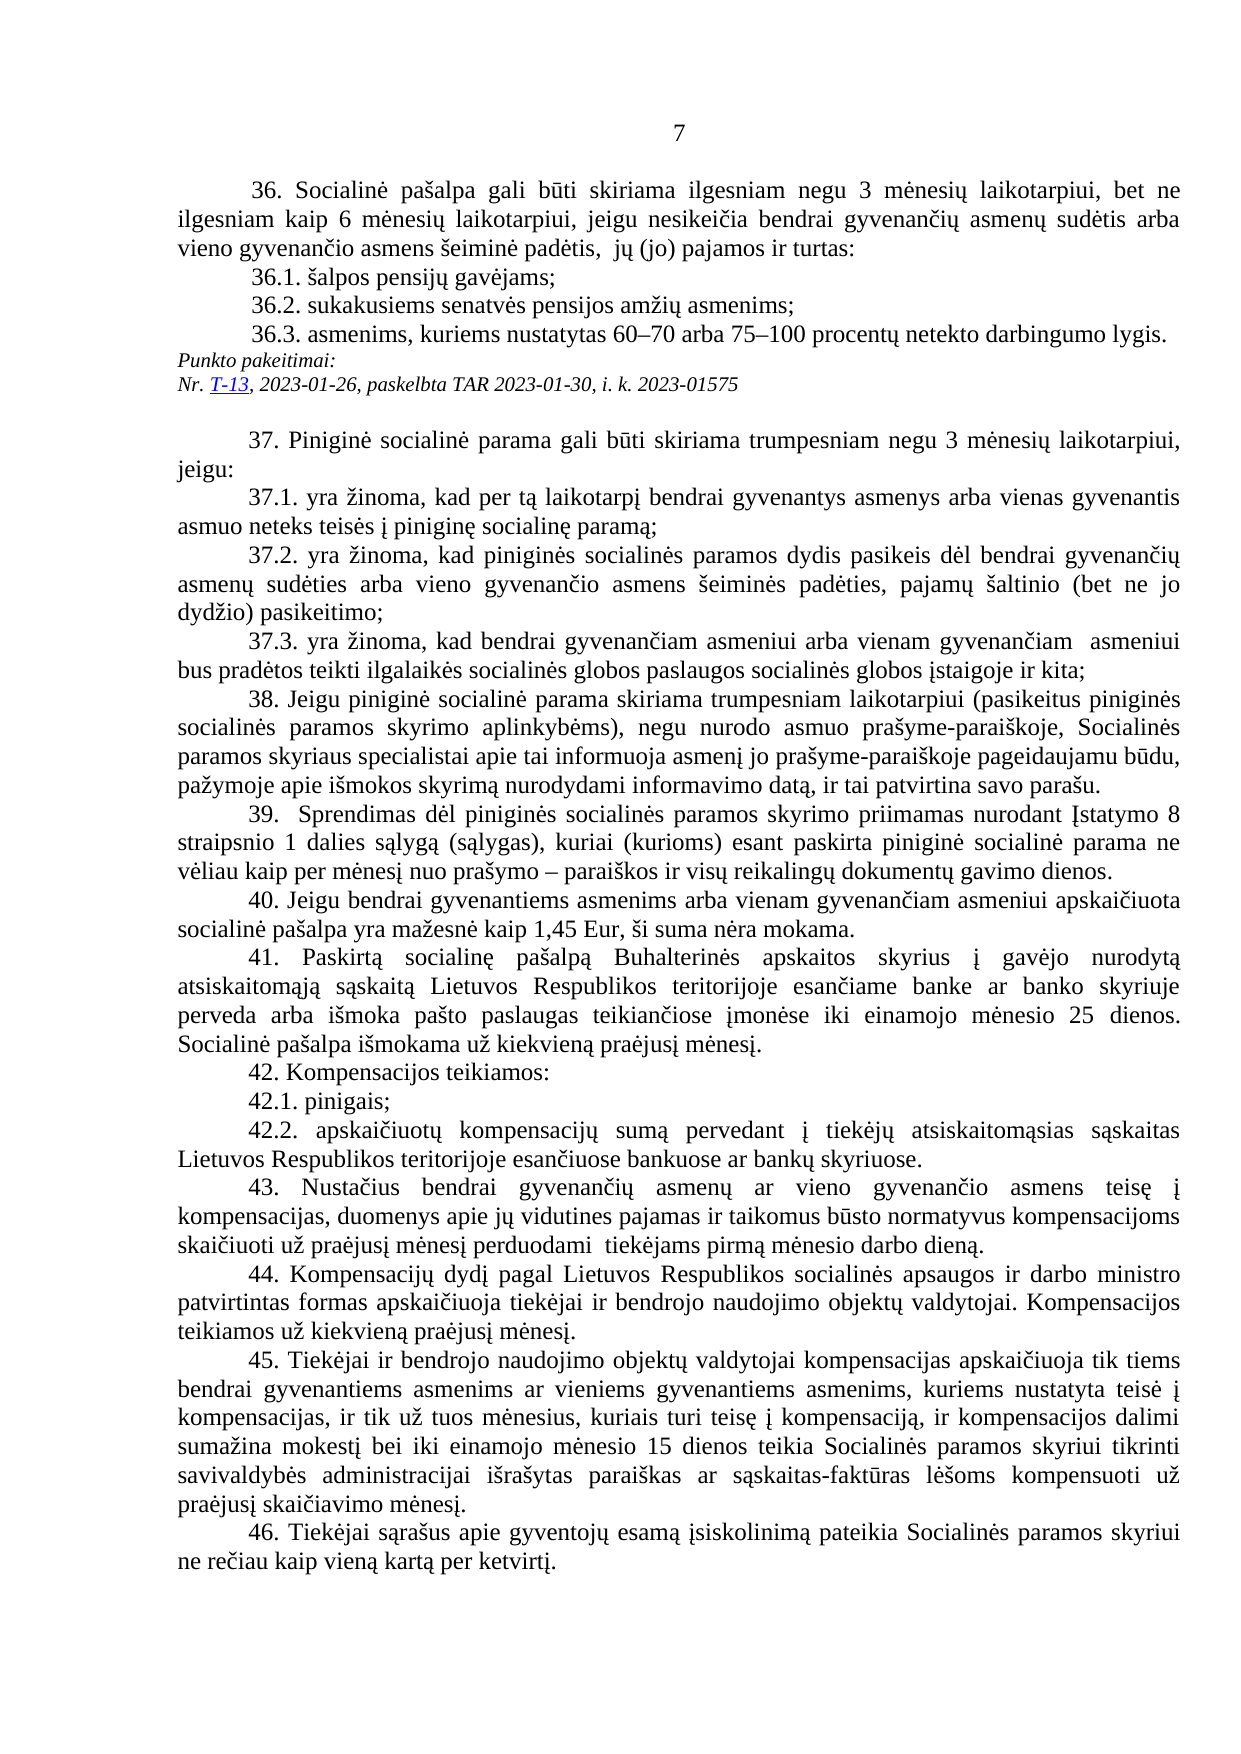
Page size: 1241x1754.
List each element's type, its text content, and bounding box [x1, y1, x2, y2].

text 38. Jeigu piniginė socialinė parama skiriama trumpesniam laikotarpiui (pasikeitus piniginės socialinės paramos skyrimo aplinkybėms), negu nurodo asmuo prašyme-paraiškoje, Socialinės paramos skyriaus specialistai apie tai informuoja asmenį jo prašyme-paraiškoje pageidaujamu būdu, pažymoje apie išmokos skyrimą nurodydami informavimo datą, ir tai patvirtina savo parašu. [177, 684, 1181, 799]
text Nr. T-13, 2023-01-26, paskelbta TAR 2023-01-30, i. k. 2023-01575 [177, 372, 1181, 396]
text 41. Paskirtą socialinę pašalpą Buhalterinės apskaitos skyrius į gavėjo nurodytą atsiskaitomąją sąskaitą Lietuvos Respublikos teritorijoje esančiame banke ar banko skyriuje perveda arba išmoka pašto paslaugas teikiančiose įmonėse iki einamojo mėnesio 25 dienos. Socialinė pašalpa išmokama už kiekvieną praėjusį mėnesį. [177, 942, 1181, 1057]
text 44. Kompensacijų dydį pagal Lietuvos Respublikos socialinės apsaugos ir darbo ministro patvirtintas formas apskaičiuoja tiekėjai ir bendrojo naudojimo objektų valdytojai. Kompensacijos teikiamos už kiekvieną praėjusį mėnesį. [177, 1259, 1181, 1345]
text 40. Jeigu bendrai gyvenantiems asmenims arba vienam gyvenančiam asmeniui apskaičiuota socialinė pašalpa yra mažesnė kaip 1,45 Eur, ši suma nėra mokama. [177, 885, 1181, 942]
text 37.2. yra žinoma, kad piniginės socialinės paramos dydis pasikeis dėl bendrai gyvenančių asmenų sudėties arba vieno gyvenančio asmens šeiminės padėties, pajamų šaltinio (bet ne jo dydžio) pasikeitimo; [177, 540, 1181, 626]
text 42.1. pinigais; [177, 1086, 1181, 1115]
text 37. Piniginė socialinė parama gali būti skiriama trumpesniam negu 3 mėnesių laikotarpiui, jeigu: [177, 425, 1181, 482]
text 43. Nustačius bendrai gyvenančių asmenų ar vieno gyvenančio asmens teisę į kompensacijas, duomenys apie jų vidutines pajamas ir taikomus būsto normatyvus kompensacijoms skaičiuoti už praėjusį mėnesį perduodami tiekėjams pirmą mėnesio darbo dieną. [177, 1172, 1181, 1259]
text 39. Sprendimas dėl piniginės socialinės paramos skyrimo priimamas nurodant Įstatymo 8 straipsnio 1 dalies sąlygą (sąlygas), kuriai (kurioms) esant paskirta piniginė socialinė parama ne vėliau kaip per mėnesį nuo prašymo – paraiškos ir visų reikalingų dokumentų gavimo dienos. [177, 799, 1181, 885]
text 36.3. asmenims, kuriems nustatytas 60–70 arba 75–100 procentų netekto darbingumo lygis. [177, 319, 1181, 348]
text 46. Tiekėjai sąrašus apie gyventojų esamą įsiskolinimą pateikia Socialinės paramos skyriui ne rečiau kaip vieną kartą per ketvirtį. [177, 1517, 1181, 1575]
text 36. Socialinė pašalpa gali būti skiriama ilgesniam negu 3 mėnesių laikotarpiui, bet ne ilgesniam kaip 6 mėnesių laikotarpiui, jeigu nesikeičia bendrai gyvenančių asmenų sudėtis arba vieno gyvenančio asmens šeiminė padėtis, jų (jo) pajamos ir turtas: [177, 176, 1181, 262]
text 42.2. apskaičiuotų kompensacijų sumą pervedant į tiekėjų atsiskaitomąsias sąskaitas Lietuvos Respublikos teritorijoje esančiuose bankuose ar bankų skyriuose. [177, 1115, 1181, 1172]
text 42. Kompensacijos teikiamos: [177, 1057, 1181, 1086]
text 37.1. yra žinoma, kad per tą laikotarpį bendrai gyvenantys asmenys arba vienas gyvenantis asmuo neteks teisės į piniginę socialinę paramą; [177, 482, 1181, 540]
text Punkto pakeitimai: [177, 348, 1181, 372]
text 45. Tiekėjai ir bendrojo naudojimo objektų valdytojai kompensacijas apskaičiuoja tik tiems bendrai gyvenantiems asmenims ar vieniems gyvenantiems asmenims, kuriems nustatyta teisė į kompensacijas, ir tik už tuos mėnesius, kuriais turi teisę į kompensaciją, ir kompensacijos dalimi sumažina mokestį bei iki einamojo mėnesio 15 dienos teikia Socialinės paramos skyriui tikrinti savivaldybės administracijai išrašytas paraiškas ar sąskaitas-faktūras lėšoms kompensuoti už praėjusį skaičiavimo mėnesį. [177, 1345, 1181, 1517]
text 36.2. sukakusiems senatvės pensijos amžių asmenims; [177, 291, 1181, 319]
text 36.1. šalpos pensijų gavėjams; [177, 262, 1181, 291]
text 37.3. yra žinoma, kad bendrai gyvenančiam asmeniui arba vienam gyvenančiam asmeniui bus pradėtos teikti ilgalaikės socialinės globos paslaugos socialinės globos įstaigoje ir kita; [177, 626, 1181, 684]
